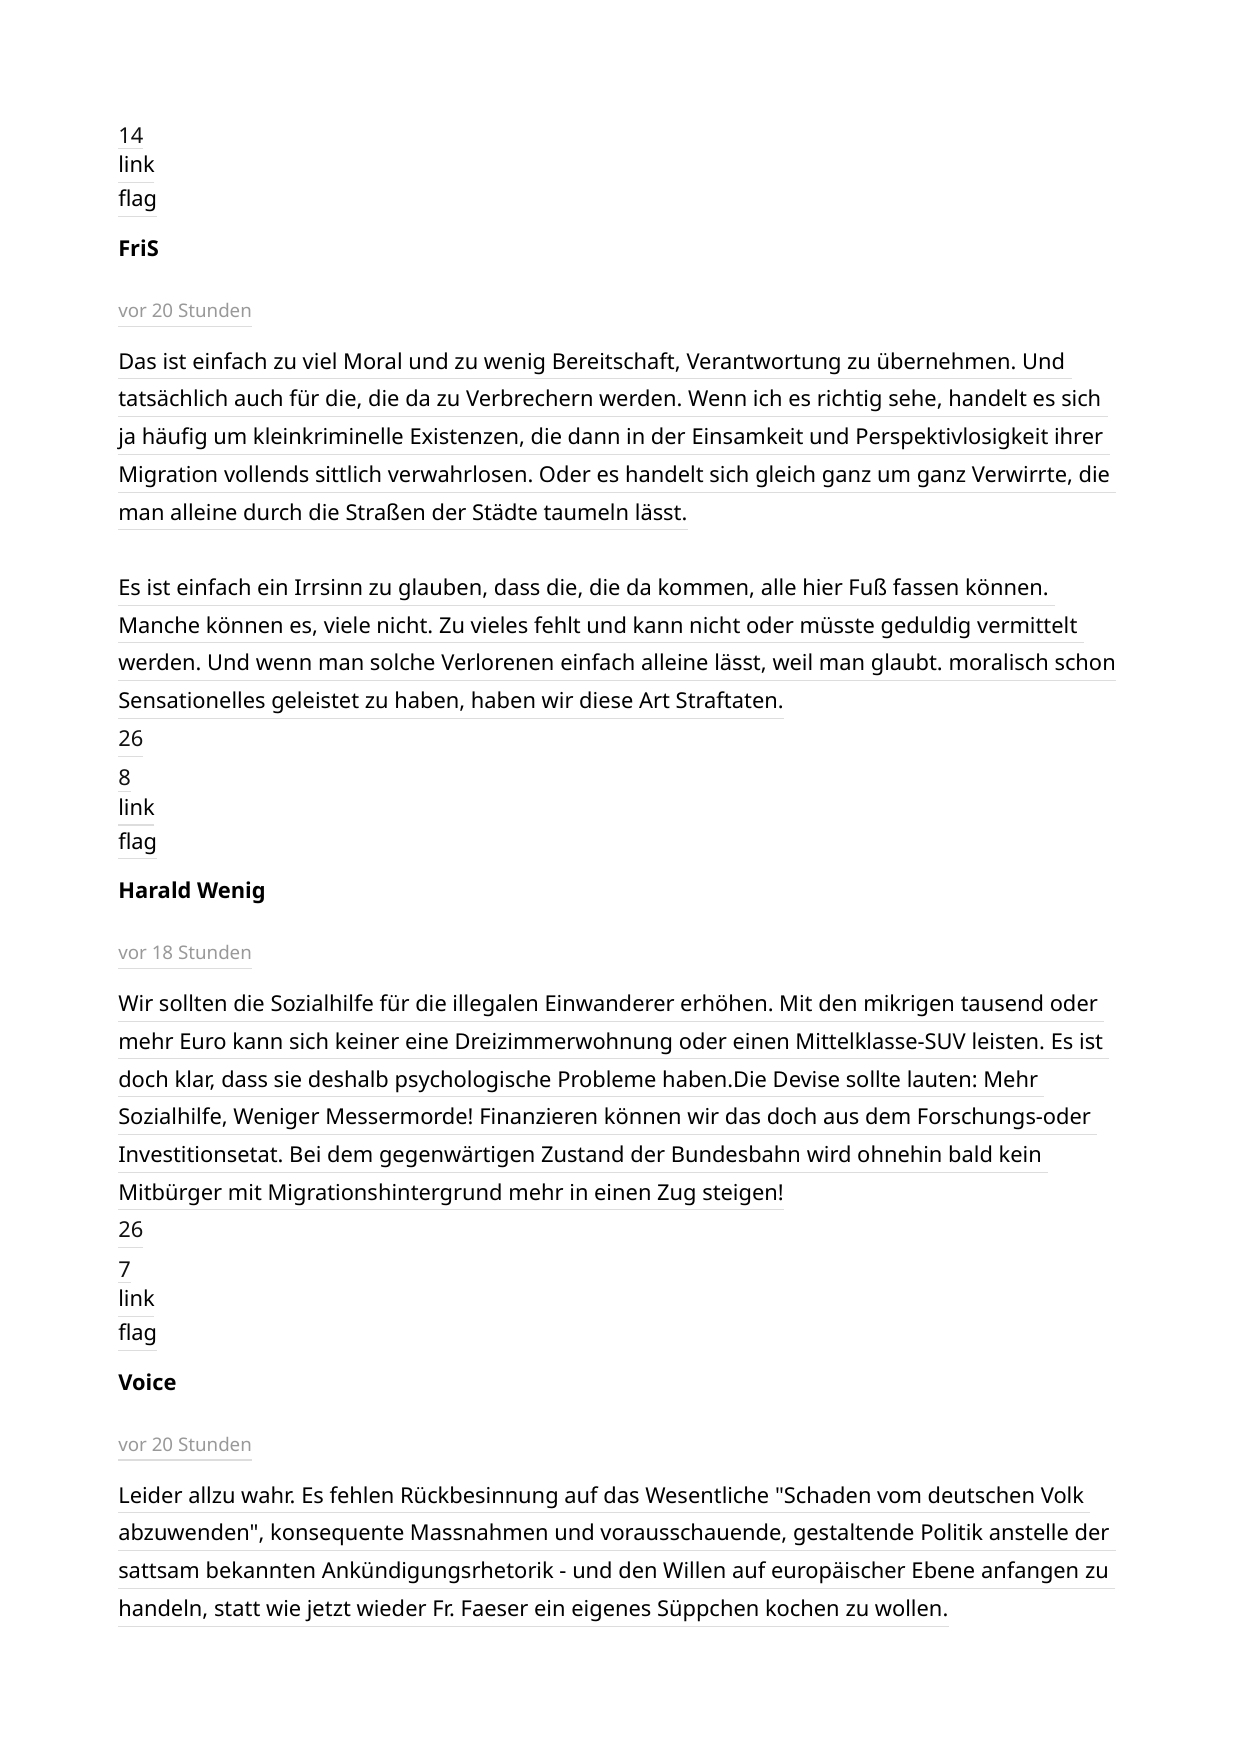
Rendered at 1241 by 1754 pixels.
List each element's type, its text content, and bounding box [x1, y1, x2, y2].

text 26 [118, 1214, 1122, 1248]
text 14 [118, 118, 1122, 149]
text link [118, 792, 1122, 826]
text flag [118, 826, 1122, 859]
text Harald Wenig [118, 875, 1122, 905]
text link [118, 149, 1122, 183]
text 26 [118, 723, 1122, 757]
text vor 18 Stunden [118, 939, 1117, 969]
text flag [118, 183, 1122, 217]
text Das ist einfach zu viel Moral und zu wenig Bereitschaft, Verantwortung zu übernehmen. Und tatsächlich auch für die, die da zu Verbrechern werden. Wenn ich es richtig sehe, handelt es sich ja häufig um kleinkriminelle Existenzen, die dann in der Einsamkeit und Perspektivlosigkeit ihrer Migration vollends sittlich verwahrlosen. Oder es handelt sich gleich ganz um ganz Verwirrte, die man alleine durch die Straßen der Städte taumeln lässt. Es ist einfach ein Irrsinn zu glauben, dass die, die da kommen, alle hier Fuß fassen können. Manche können es, viele nicht. Zu vieles fehlt und kann nicht oder müsste geduldig vermittelt werden. Und wenn man solche Verlorenen einfach alleine lässt, weil man glaubt. moralisch schon Sensationelles geleistet zu haben, haben wir diese Art Straftaten. [118, 346, 1122, 719]
text 8 [118, 761, 1122, 792]
text 7 [118, 1252, 1122, 1283]
text Voice [118, 1367, 1122, 1396]
text vor 20 Stunden [118, 297, 1117, 327]
text vor 20 Stunden [118, 1431, 1117, 1461]
text FriS [118, 233, 1122, 262]
text link [118, 1283, 1122, 1317]
text Leider allzu wahr. Es fehlen Rückbesinnung auf das Wesentliche "Schaden vom deutschen Volk abzuwenden", konsequente Massnahmen und vorausschauende, gestaltende Politik anstelle der sattsam bekannten Ankündigungsrhetorik - und den Willen auf europäischer Ebene anfangen zu handeln, statt wie jetzt wieder Fr. Faeser ein eigenes Süppchen kochen zu wollen. [118, 1480, 1122, 1627]
text flag [118, 1317, 1122, 1351]
text Wir sollten die Sozialhilfe für die illegalen Einwanderer erhöhen. Mit den mikrigen tausend oder mehr Euro kann sich keiner eine Dreizimmerwohnung oder einen Mittelklasse-SUV leisten. Es ist doch klar, dass sie deshalb psychologische Probleme haben.Die Devise sollte lauten: Mehr Sozialhilfe, Weniger Messermorde! Finanzieren können wir das doch aus dem Forschungs-oder Investitionsetat. Bei dem gegenwärtigen Zustand der Bundesbahn wird ohnehin bald kein Mitbürger mit Migrationshintergrund mehr in einen Zug steigen! [118, 988, 1122, 1210]
